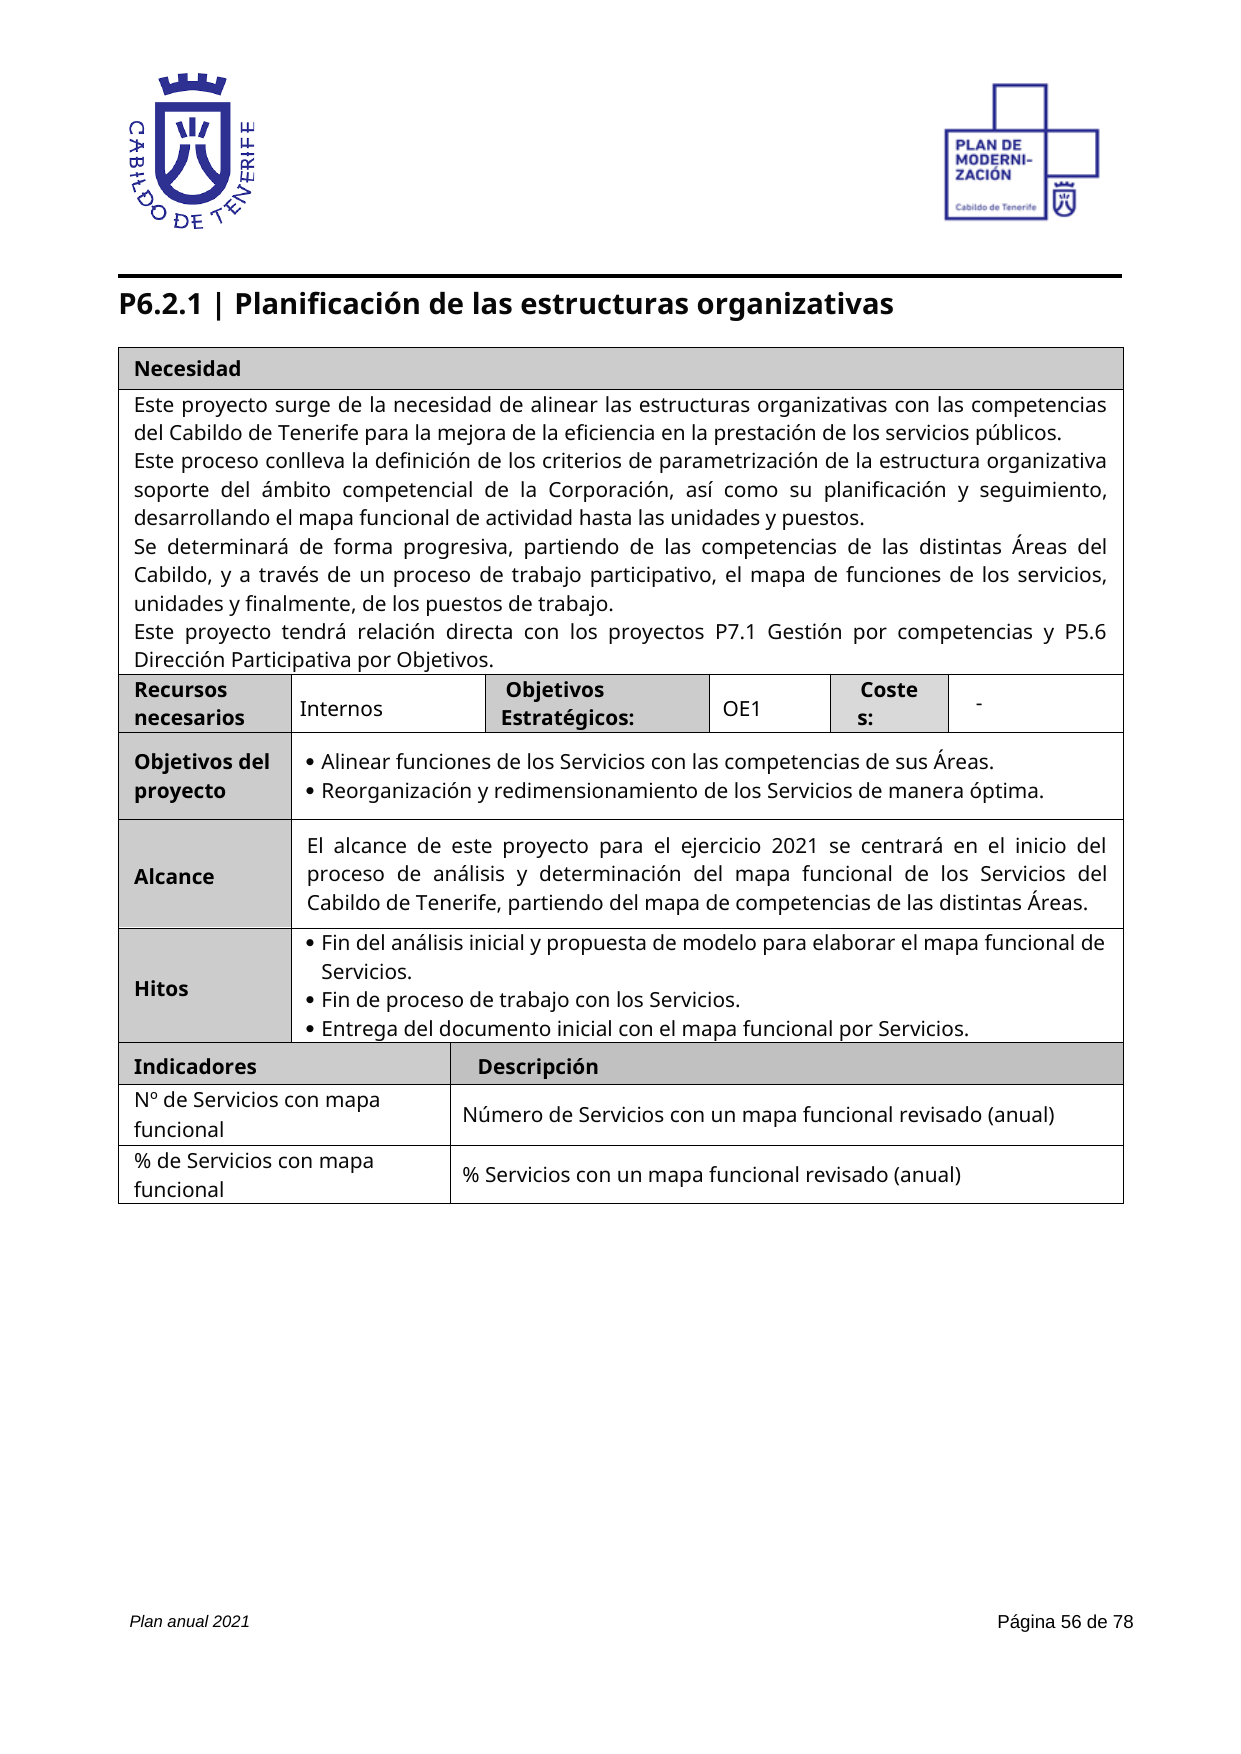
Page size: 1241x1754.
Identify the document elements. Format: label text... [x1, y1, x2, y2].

table_cell Costes: [831, 675, 948, 732]
table_cell - [949, 675, 1123, 732]
table_cell Objetivos del proyecto [119, 733, 291, 819]
table_cell Objetivos Estratégicos: [486, 675, 709, 732]
table_cell Alinear funciones de los Servicios con las competencias de sus Áreas. Reorganización y redimensionamiento de los Servicios de manera óptima. [292, 733, 1123, 819]
table_cell % Servicios con un mapa funcional revisado (anual) [451, 1146, 1123, 1203]
table_cell OE1 [710, 675, 830, 732]
table_cell % de Servicios con mapa funcional [119, 1146, 450, 1203]
table_cell Hitos [119, 929, 291, 1042]
table_cell Fin del análisis inicial y propuesta de modelo para elaborar el mapa funcional de Servicios. Fin de proceso de trabajo con los Servicios. Entrega del documento inicial con el mapa funcional por Servicios. [292, 929, 1123, 1042]
table_cell Descripción [451, 1043, 1123, 1084]
table_cell Este proyecto surge de la necesidad de alinear las estructuras organizativas con las competencias del Cabildo de Tenerife para la mejora de la eficiencia en la prestación de los servicios públicos. Este proceso conlleva la definición de los criterios de parametrización de la estructura organizativa soporte del ámbito competencial de la Corporación, así como su planificación y seguimiento, desarrollando el mapa funcional de actividad hasta las unidades y puestos. Se determinará de forma progresiva, partiendo de las competencias de las distintas Áreas del Cabildo, y a través de un proceso de trabajo participativo, el mapa de funciones de los servicios, unidades y finalmente, de los puestos de trabajo. Este proyecto tendrá relación directa con los proyectos P7.1 Gestión por competencias y P5.6 Dirección Participativa por Objetivos. [119, 390, 1123, 674]
table_cell El alcance de este proyecto para el ejercicio 2021 se centrará en el inicio del proceso de análisis y determinación del mapa funcional de los Servicios del Cabildo de Tenerife, partiendo del mapa de competencias de las distintas Áreas. [292, 820, 1123, 927]
text P6.2.1 | Planificación de las estructuras organizativas [118, 283, 1122, 323]
table_cell Recursos necesarios [119, 675, 291, 732]
table_cell Internos [292, 675, 485, 732]
table_cell Nº de Servicios con mapa funcional [119, 1085, 450, 1145]
table_cell Número de Servicios con un mapa funcional revisado (anual) [451, 1085, 1123, 1145]
table_cell Alcance [119, 820, 291, 927]
table_cell Indicadores [119, 1043, 450, 1084]
table_header Necesidad [119, 348, 1123, 389]
